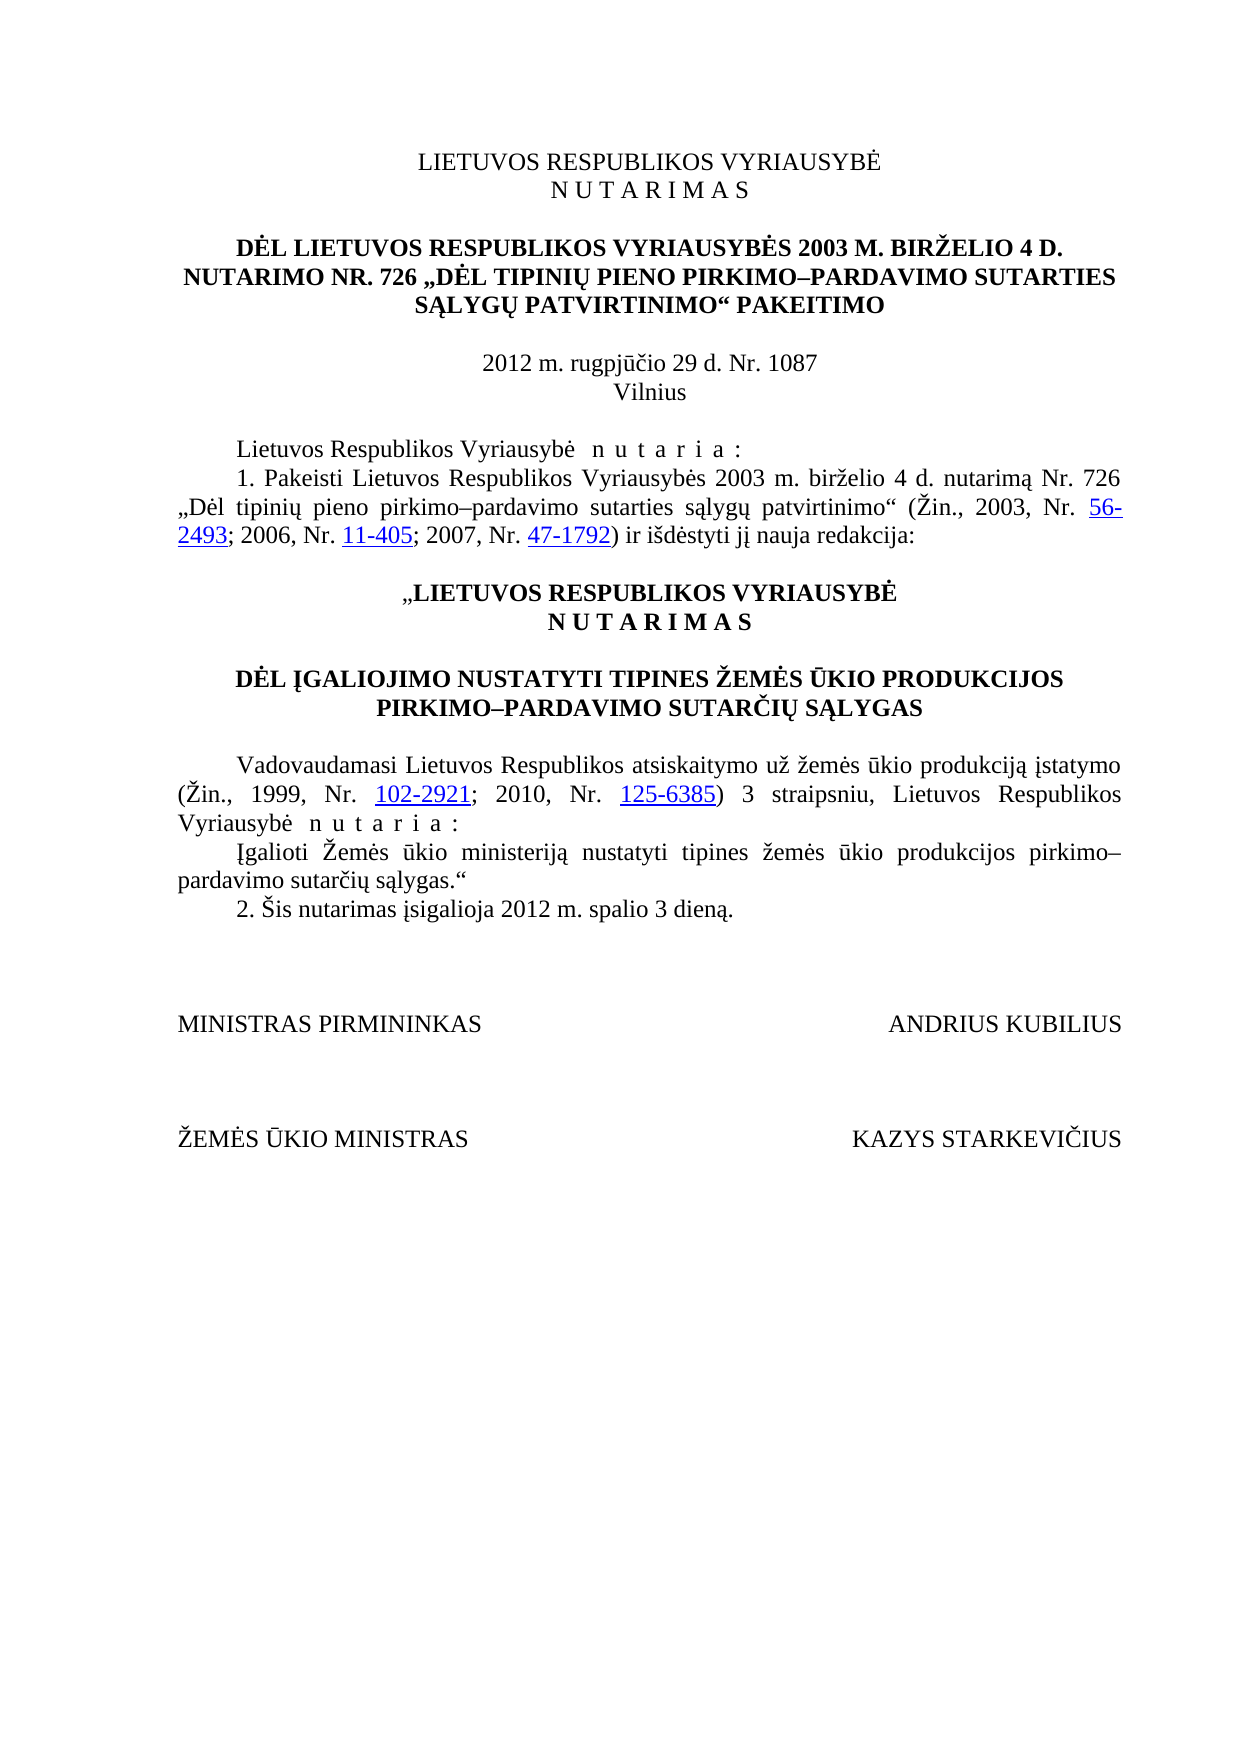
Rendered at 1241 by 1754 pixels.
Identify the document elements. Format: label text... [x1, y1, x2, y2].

text 2012 m. rugpjūčio 29 d. Nr. 1087 [177, 348, 1122, 377]
text NUTARIMAS [177, 176, 1122, 204]
text Lietuvos Respublikos Vyriausybė nutaria: [177, 434, 1122, 463]
text ŽEMĖS ŪKIO MINISTRAS KAZYS STARKEVIČIUS [177, 1124, 1122, 1153]
text NUTARIMAS [177, 607, 1122, 636]
text Dėl LIETUVOS RESPUBLIKOS VYRIAUSYBĖS 2003 M. BIRŽELIO 4 D. NUTARIMO NR. 726 „DĖL TIPINIŲ PIENO PIRKIMO–PARDAVIMO SUTARTIES SĄLYGŲ PATVIRTINIMO“ PAKEITIMO [177, 233, 1122, 319]
text Įgalioti Žemės ūkio ministeriją nustatyti tipines žemės ūkio produkcijos pirkimo–pardavimo sutarčių sąlygas.“ [177, 837, 1122, 894]
text „LIETUVOS RESPUBLIKOS VYRIAUSYBĖ [177, 578, 1122, 607]
text Vadovaudamasi Lietuvos Respublikos atsiskaitymo už žemės ūkio produkciją įstatymo (Žin., 1999, Nr. 102-2921; 2010, Nr. 125-6385) 3 straipsniu, Lietuvos Respublikos Vyriausybė nutaria: [177, 751, 1122, 837]
text MINISTRAS PIRMININKAS ANDRIUS KUBILIUS [177, 1009, 1122, 1038]
text Vilnius [177, 377, 1122, 406]
text Lietuvos Respublikos Vyriausybė [177, 147, 1122, 176]
text 1. Pakeisti Lietuvos Respublikos Vyriausybės 2003 m. birželio 4 d. nutarimą Nr. 726 „Dėl tipinių pieno pirkimo–pardavimo sutarties sąlygų patvirtinimo“ (Žin., 2003, Nr. 56-2493; 2006, Nr. 11-405; 2007, Nr. 47-1792) ir išdėstyti jį nauja redakcija: [177, 463, 1122, 549]
text 2. Šis nutarimas įsigalioja 2012 m. spalio 3 dieną. [177, 894, 1122, 923]
text DĖL ĮGALIOJIMO NUSTATYTI TIPINES ŽEMĖS ŪKIO PRODUKCIJOS PIRKIMO–PARDAVIMO SUTARČIŲ SĄLYGAS [177, 664, 1122, 722]
